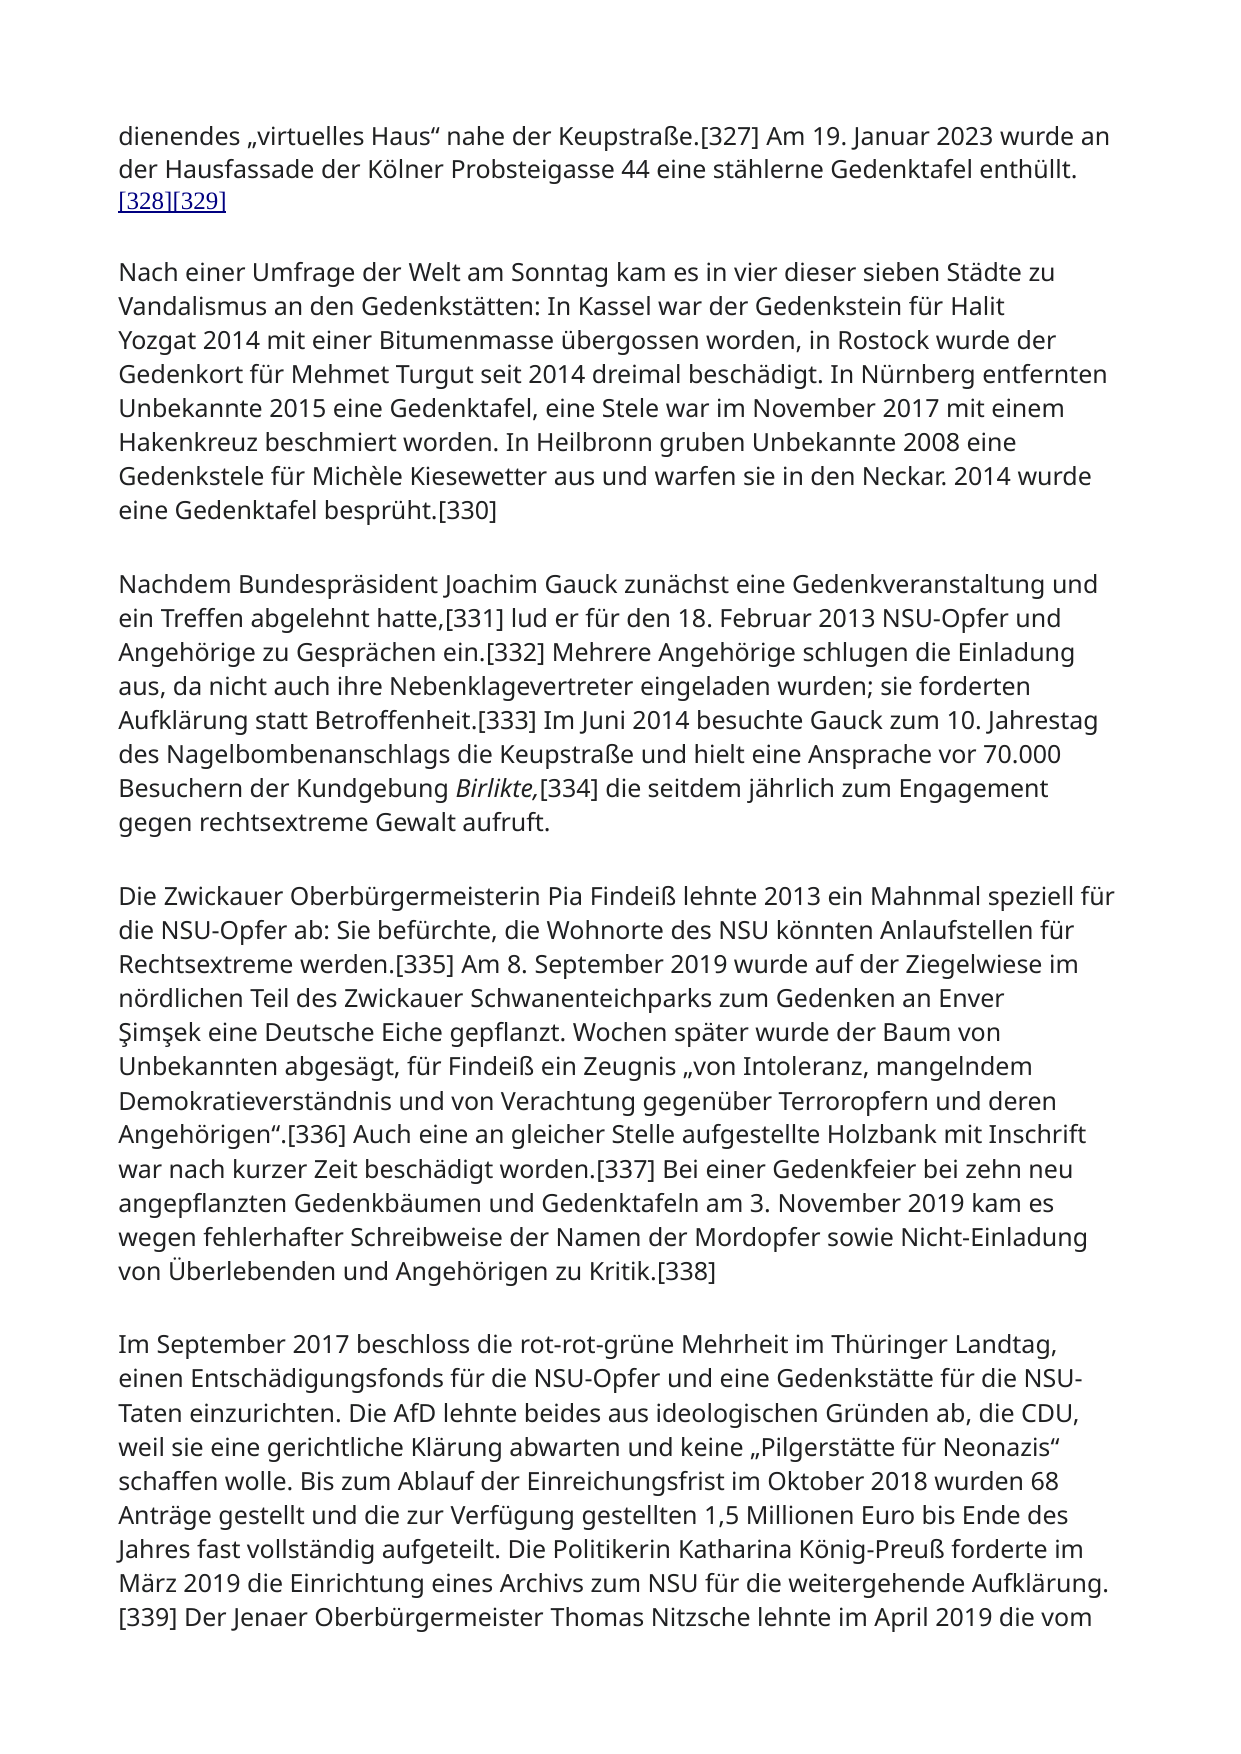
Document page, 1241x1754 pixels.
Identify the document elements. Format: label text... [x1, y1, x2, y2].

text dienendes „virtuelles Haus“ nahe der Keupstraße.[327] Am 19. Januar 2023 wurde an der Hausfassade der Kölner Probsteigasse 44 eine stählerne Gedenktafel enthüllt.[328][329] [118, 118, 1122, 215]
text Die Zwickauer Oberbürgermeisterin Pia Findeiß lehnte 2013 ein Mahnmal speziell für die NSU-Opfer ab: Sie befürchte, die Wohnorte des NSU könnten Anlaufstellen für Rechtsextreme werden.[335] Am 8. September 2019 wurde auf der Ziegelwiese im nördlichen Teil des Zwickauer Schwanenteichparks zum Gedenken an Enver Şimşek eine Deutsche Eiche gepflanzt. Wochen später wurde der Baum von Unbekannten abgesägt, für Findeiß ein Zeugnis „von Intoleranz, mangelndem Demokratieverständnis und von Verachtung gegenüber Terroropfern und deren Angehörigen“.[336] Auch eine an gleicher Stelle aufgestellte Holzbank mit Inschrift war nach kurzer Zeit beschädigt worden.[337] Bei einer Gedenkfeier bei zehn neu angepflanzten Gedenkbäumen und Gedenktafeln am 3. November 2019 kam es wegen fehlerhafter Schreibweise der Namen der Mordopfer sowie Nicht-Einladung von Überlebenden und Angehörigen zu Kritik.[338] [118, 879, 1122, 1287]
text Nach einer Umfrage der Welt am Sonntag kam es in vier dieser sieben Städte zu Vandalismus an den Gedenkstätten: In Kassel war der Gedenkstein für Halit Yozgat 2014 mit einer Bitumenmasse übergossen worden, in Rostock wurde der Gedenkort für Mehmet Turgut seit 2014 dreimal beschädigt. In Nürnberg entfernten Unbekannte 2015 eine Gedenktafel, eine Stele war im November 2017 mit einem Hakenkreuz beschmiert worden. In Heilbronn gruben Unbekannte 2008 eine Gedenkstele für Michèle Kiesewetter aus und warfen sie in den Neckar. 2014 wurde eine Gedenktafel besprüht.[330] [118, 254, 1122, 527]
text Im September 2017 beschloss die rot-rot-grüne Mehrheit im Thüringer Landtag, einen Entschädigungsfonds für die NSU-Opfer und eine Gedenkstätte für die NSU-Taten einzurichten. Die AfD lehnte beides aus ideologischen Gründen ab, die CDU, weil sie eine gerichtliche Klärung abwarten und keine „Pilgerstätte für Neonazis“ schaffen wolle. Bis zum Ablauf der Einreichungsfrist im Oktober 2018 wurden 68 Anträge gestellt und die zur Verfügung gestellten 1,5 Millionen Euro bis Ende des Jahres fast vollständig aufgeteilt. Die Politikerin Katharina König-Preuß forderte im März 2019 die Einrichtung eines Archivs zum NSU für die weitergehende Aufklärung.[339] Der Jenaer Oberbürgermeister Thomas Nitzsche lehnte im April 2019 die vom [118, 1327, 1122, 1634]
text Nachdem Bundespräsident Joachim Gauck zunächst eine Gedenkveranstaltung und ein Treffen abgelehnt hatte,[331] lud er für den 18. Februar 2013 NSU-Opfer und Angehörige zu Gesprächen ein.[332] Mehrere Angehörige schlugen die Einladung aus, da nicht auch ihre Nebenklagevertreter eingeladen wurden; sie forderten Aufklärung statt Betroffenheit.[333] Im Juni 2014 besuchte Gauck zum 10. Jahrestag des Nagelbombenanschlags die Keupstraße und hielt eine Ansprache vor 70.000 Besuchern der Kundgebung Birlikte,[334] die seitdem jährlich zum Engagement gegen rechtsextreme Gewalt aufruft. [118, 567, 1122, 839]
